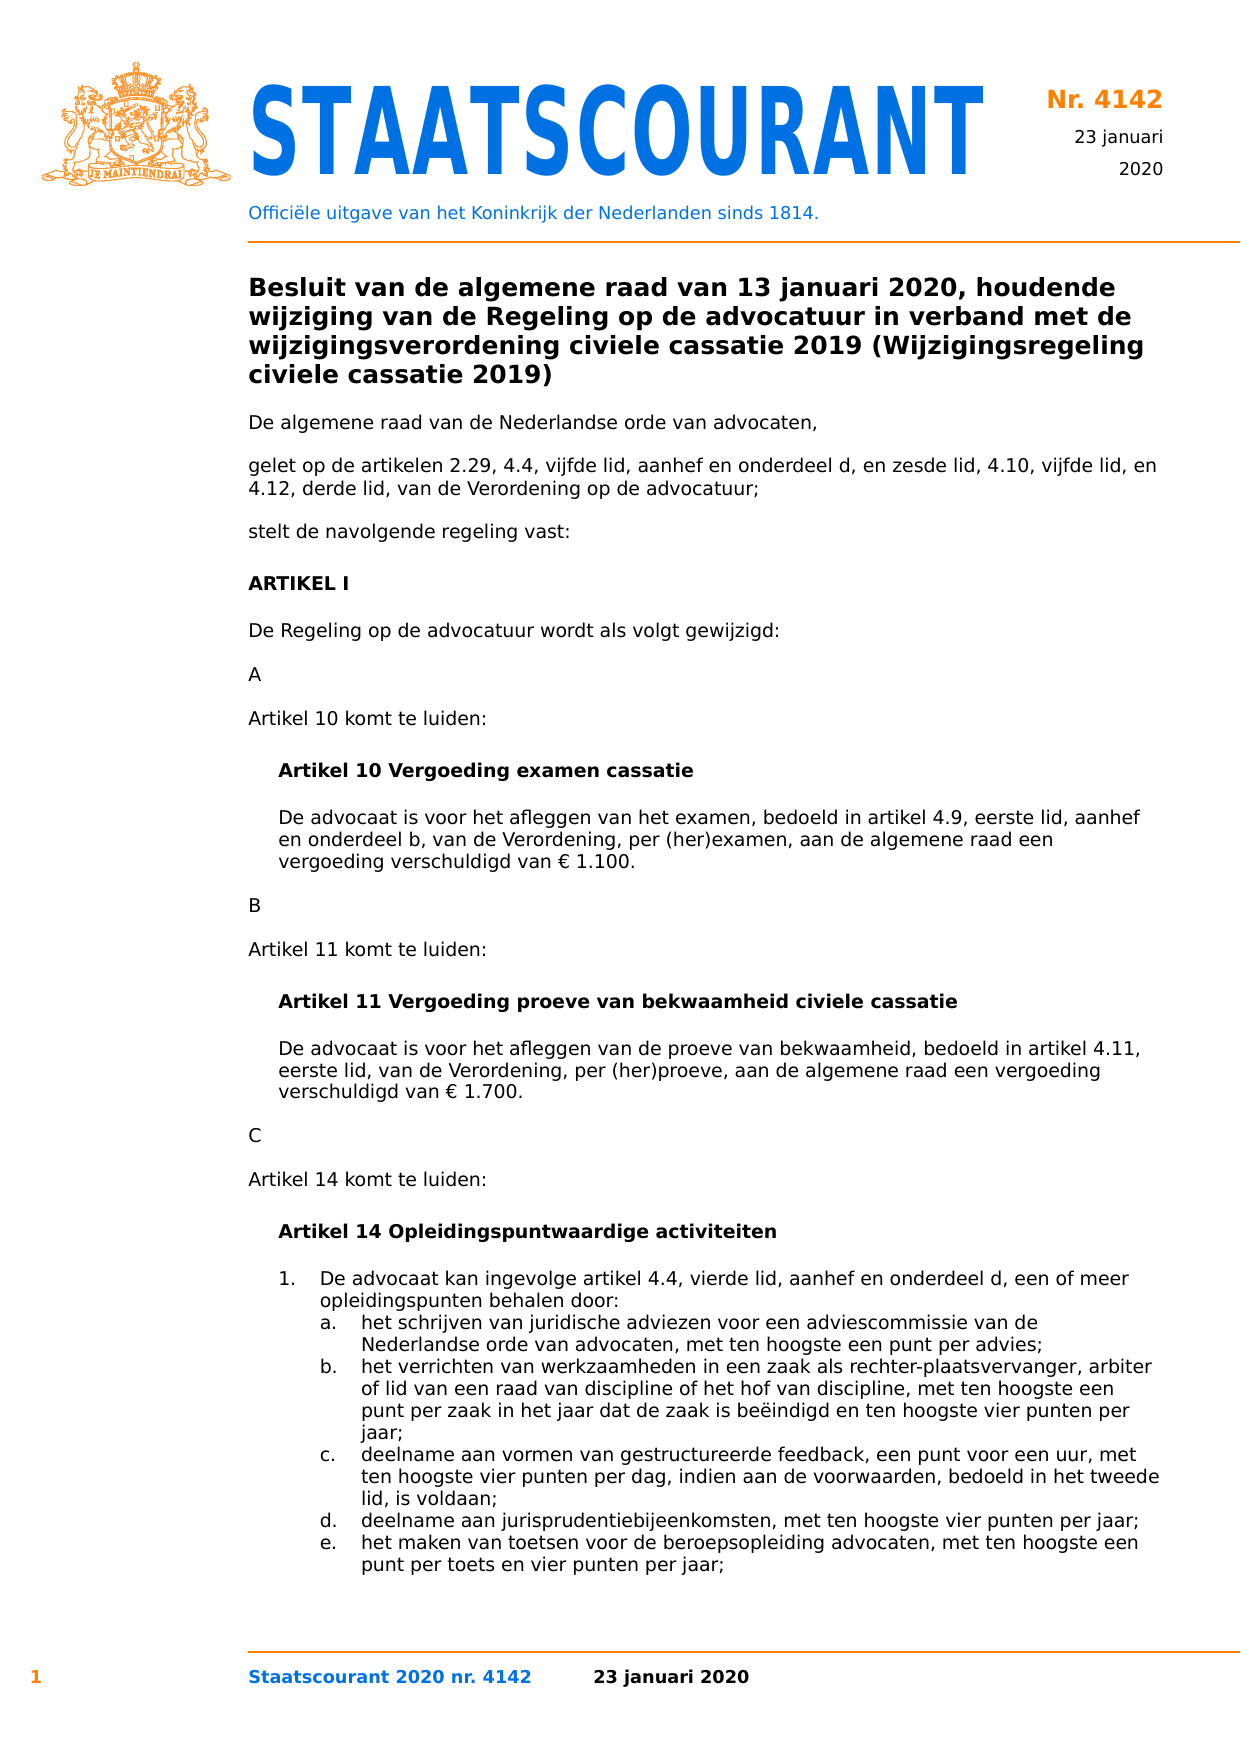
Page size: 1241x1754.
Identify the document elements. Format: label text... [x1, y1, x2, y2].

text Artikel 10 komt te luiden: [248, 708, 1163, 730]
text De advocaat is voor het afleggen van het examen, bedoeld in artikel 4.9, eerste lid, aanhef en onderdeel b, van de Verordening, per (her)examen, aan de algemene raad een vergoeding verschuldigd van € 1.100. [278, 807, 1163, 873]
table_cell Officiële uitgave van het Koninkrijk der Nederlanden sinds 1814. [248, 203, 1240, 241]
subtitle Besluit van de algemene raad van 13 januari 2020, houdende wijziging van de Regeling op de advocatuur in verband met de wijzigingsverordening civiele cassatie 2019 (Wijzigingsregeling civiele cassatie 2019) [248, 273, 1163, 390]
text 1. De advocaat kan ingevolge artikel 4.4, vierde lid, aanhef en onderdeel d, een of meer opleidingspunten behalen door: [278, 1268, 1163, 1312]
text Artikel 14 komt te luiden: [248, 1169, 1163, 1191]
text De advocaat is voor het afleggen van de proeve van bekwaamheid, bedoeld in artikel 4.11, eerste lid, van de Verordening, per (her)proeve, aan de algemene raad een vergoeding verschuldigd van € 1.700. [278, 1037, 1163, 1103]
text De algemene raad van de Nederlandse orde van advocaten, [248, 412, 1163, 433]
text De Regeling op de advocatuur wordt als volgt gewijzigd: [248, 620, 1163, 642]
text stelt de navolgende regeling vast: [248, 521, 1163, 543]
text c. deelname aan vormen van gestructureerde feedback, een punt voor een uur, met ten hoogste vier punten per dag, indien aan de voorwaarden, bedoeld in het tweede lid, is voldaan; [319, 1444, 1163, 1510]
subtitle ARTIKEL I [248, 573, 1163, 595]
text a. het schrijven van juridische adviezen voor een adviescommissie van de Nederlandse orde van advocaten, met ten hoogste een punt per advies; [319, 1312, 1163, 1356]
text e. het maken van toetsen voor de beroepsopleiding advocaten, met ten hoogste een punt per toets en vier punten per jaar; [319, 1532, 1163, 1576]
table_header STAATSCOURANT [248, 62, 998, 203]
text C [248, 1125, 1163, 1147]
picture [41, 62, 231, 186]
table_header Nr. 4142 [998, 62, 1240, 121]
subtitle Artikel 11 Vergoeding proeve van bekwaamheid civiele cassatie [278, 991, 1163, 1012]
text B [248, 895, 1163, 917]
text Artikel 11 komt te luiden: [248, 938, 1163, 961]
text d. deelname aan jurisprudentiebijeenkomsten, met ten hoogste vier punten per jaar; [319, 1510, 1163, 1532]
text A [248, 664, 1163, 686]
table_cell 2020 [998, 153, 1240, 203]
table_header [25, 62, 248, 241]
text b. het verrichten van werkzaamheden in een zaak als rechter-plaatsvervanger, arbiter of lid van een raad van discipline of het hof van discipline, met ten hoogste een punt per zaak in het jaar dat de zaak is beëindigd en ten hoogste vier punten per jaar; [319, 1356, 1163, 1444]
table_cell 23 januari [998, 121, 1240, 153]
subtitle Artikel 10 Vergoeding examen cassatie [278, 760, 1163, 782]
subtitle Artikel 14 Opleidingspuntwaardige activiteiten [278, 1221, 1163, 1243]
text gelet op de artikelen 2.29, 4.4, vijfde lid, aanhef en onderdeel d, en zesde lid, 4.10, vijfde lid, en 4.12, derde lid, van de Verordening op de advocatuur; [248, 455, 1163, 499]
